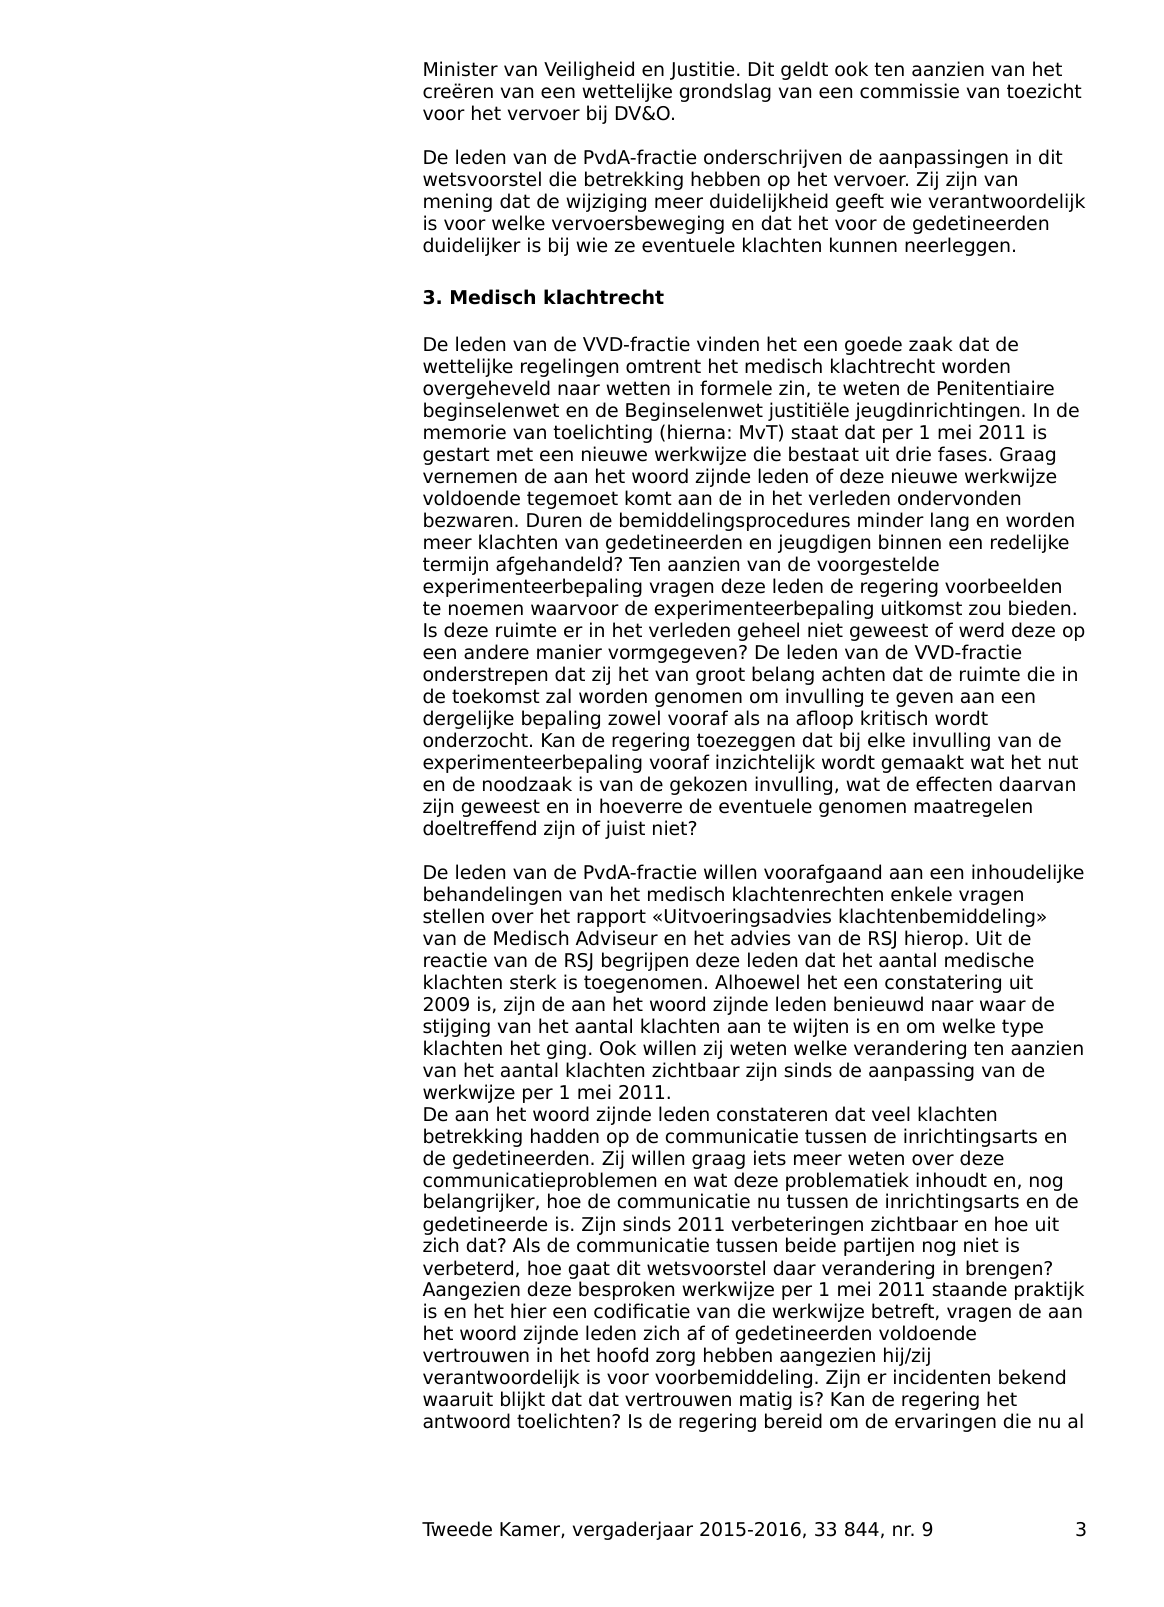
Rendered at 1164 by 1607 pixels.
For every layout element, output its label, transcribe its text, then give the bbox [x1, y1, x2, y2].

text De leden van de VVD-fractie vinden het een goede zaak dat de wettelijke regelingen omtrent het medisch klachtrecht worden overgeheveld naar wetten in formele zin, te weten de Penitentiaire beginselenwet en de Beginselenwet justitiële jeugdinrichtingen. In de memorie van toelichting (hierna: MvT) staat dat per 1 mei 2011 is gestart met een nieuwe werkwijze die bestaat uit drie fases. Graag vernemen de aan het woord zijnde leden of deze nieuwe werkwijze voldoende tegemoet komt aan de in het verleden ondervonden bezwaren. Duren de bemiddelingsprocedures minder lang en worden meer klachten van gedetineerden en jeugdigen binnen een redelijke termijn afgehandeld? Ten aanzien van de voorgestelde experimenteerbepaling vragen deze leden de regering voorbeelden te noemen waarvoor de experimenteerbepaling uitkomst zou bieden. Is deze ruimte er in het verleden geheel niet geweest of werd deze op een andere manier vormgegeven? De leden van de VVD-fractie onderstrepen dat zij het van groot belang achten dat de ruimte die in de toekomst zal worden genomen om invulling te geven aan een dergelijke bepaling zowel vooraf als na afloop kritisch wordt onderzocht. Kan de regering toezeggen dat bij elke invulling van de experimenteerbepaling vooraf inzichtelijk wordt gemaakt wat het nut en de noodzaak is van de gekozen invulling, wat de effecten daarvan zijn geweest en in hoeverre de eventuele genomen maatregelen doeltreffend zijn of juist niet? [422, 334, 1087, 839]
text De aan het woord zijnde leden constateren dat veel klachten betrekking hadden op de communicatie tussen de inrichtingsarts en de gedetineerden. Zij willen graag iets meer weten over deze communicatieproblemen en wat deze problematiek inhoudt en, nog belangrijker, hoe de communicatie nu tussen de inrichtingsarts en de gedetineerde is. Zijn sinds 2011 verbeteringen zichtbaar en hoe uit zich dat? Als de communicatie tussen beide partijen nog niet is verbeterd, hoe gaat dit wetsvoorstel daar verandering in brengen? Aangezien deze besproken werkwijze per 1 mei 2011 staande praktijk is en het hier een codificatie van die werkwijze betreft, vragen de aan het woord zijnde leden zich af of gedetineerden voldoende vertrouwen in het hoofd zorg hebben aangezien hij/zij verantwoordelijk is voor voorbemiddeling. Zijn er incidenten bekend waaruit blijkt dat dat vertrouwen matig is? Kan de regering het antwoord toelichten? Is de regering bereid om de ervaringen die nu al [422, 1103, 1087, 1433]
text De leden van de PvdA-fractie onderschrijven de aanpassingen in dit wetsvoorstel die betrekking hebben op het vervoer. Zij zijn van mening dat de wijziging meer duidelijkheid geeft wie verantwoordelijk is voor welke vervoersbeweging en dat het voor de gedetineerden duidelijker is bij wie ze eventuele klachten kunnen neerleggen. [422, 147, 1087, 257]
subtitle 3. Medisch klachtrecht [422, 287, 1087, 309]
text Minister van Veiligheid en Justitie. Dit geldt ook ten aanzien van het creëren van een wettelijke grondslag van een commissie van toezicht voor het vervoer bij DV&O. [422, 59, 1087, 125]
text De leden van de PvdA-fractie willen voorafgaand aan een inhoudelijke behandelingen van het medisch klachtenrechten enkele vragen stellen over het rapport «Uitvoeringsadvies klachtenbemiddeling» van de Medisch Adviseur en het advies van de RSJ hierop. Uit de reactie van de RSJ begrijpen deze leden dat het aantal medische klachten sterk is toegenomen. Alhoewel het een constatering uit 2009 is, zijn de aan het woord zijnde leden benieuwd naar waar de stijging van het aantal klachten aan te wijten is en om welke type klachten het ging. Ook willen zij weten welke verandering ten aanzien van het aantal klachten zichtbaar zijn sinds de aanpassing van de werkwijze per 1 mei 2011. [422, 862, 1087, 1103]
